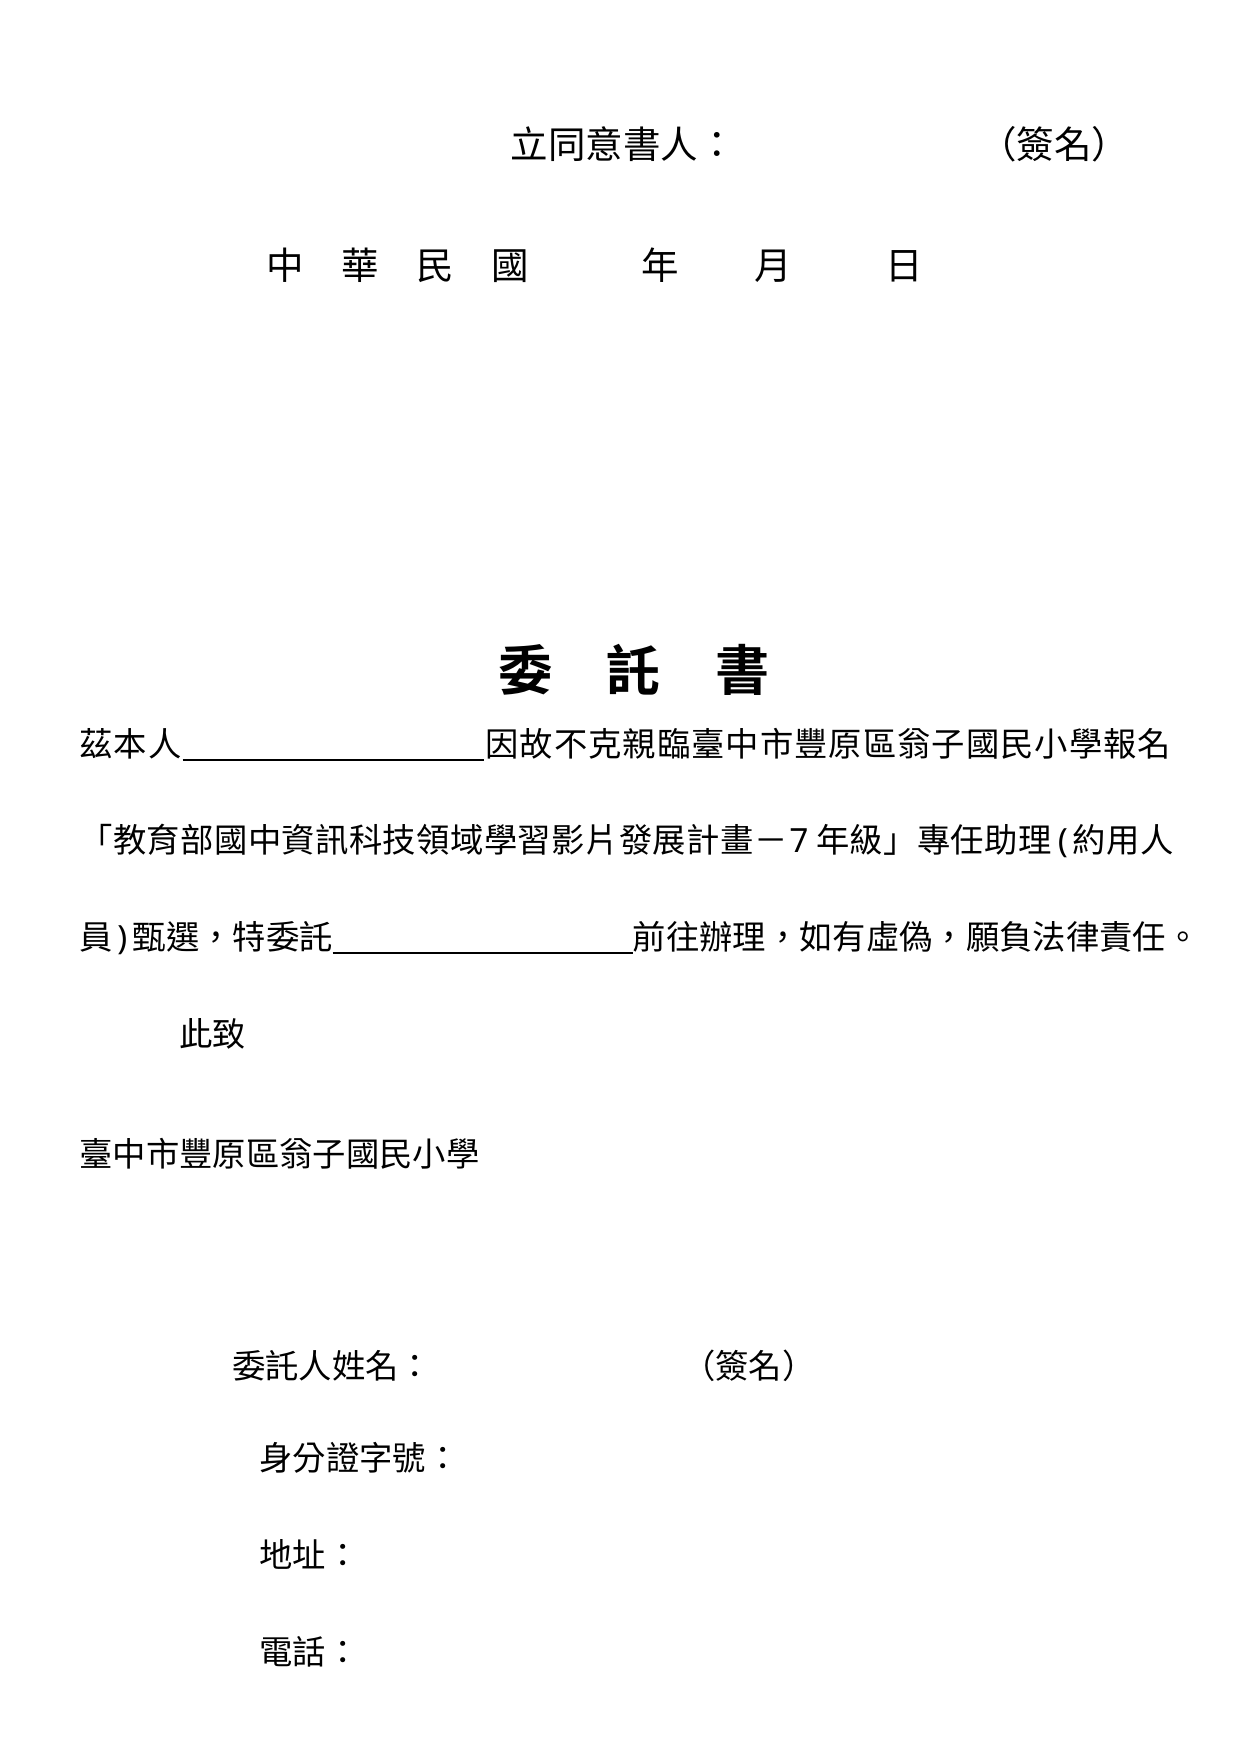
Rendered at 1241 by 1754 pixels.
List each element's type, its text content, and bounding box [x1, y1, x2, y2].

text 電話： [79, 1626, 1173, 1674]
text 委 託 書 [79, 627, 1188, 706]
text 立同意書人： （簽名） [79, 114, 1173, 169]
text 委託人姓名： （簽名） [79, 1340, 1173, 1388]
text 茲本人 因故不克親臨臺中市豐原區翁子國民小學報名「教育部國中資訊科技領域學習影片發展計畫－7年級」專任助理(約用人員)甄選，特委託 前往辦理，如有虛偽，願負法律責任。 [79, 717, 1173, 959]
text 此致 [79, 1007, 1173, 1056]
text 身分證字號： [79, 1432, 1173, 1480]
text 臺中市豐原區翁子國民小學 [79, 1128, 1173, 1176]
text 地址： [79, 1529, 1173, 1577]
text 中 華 民 國 年 月 日 [79, 236, 1173, 290]
